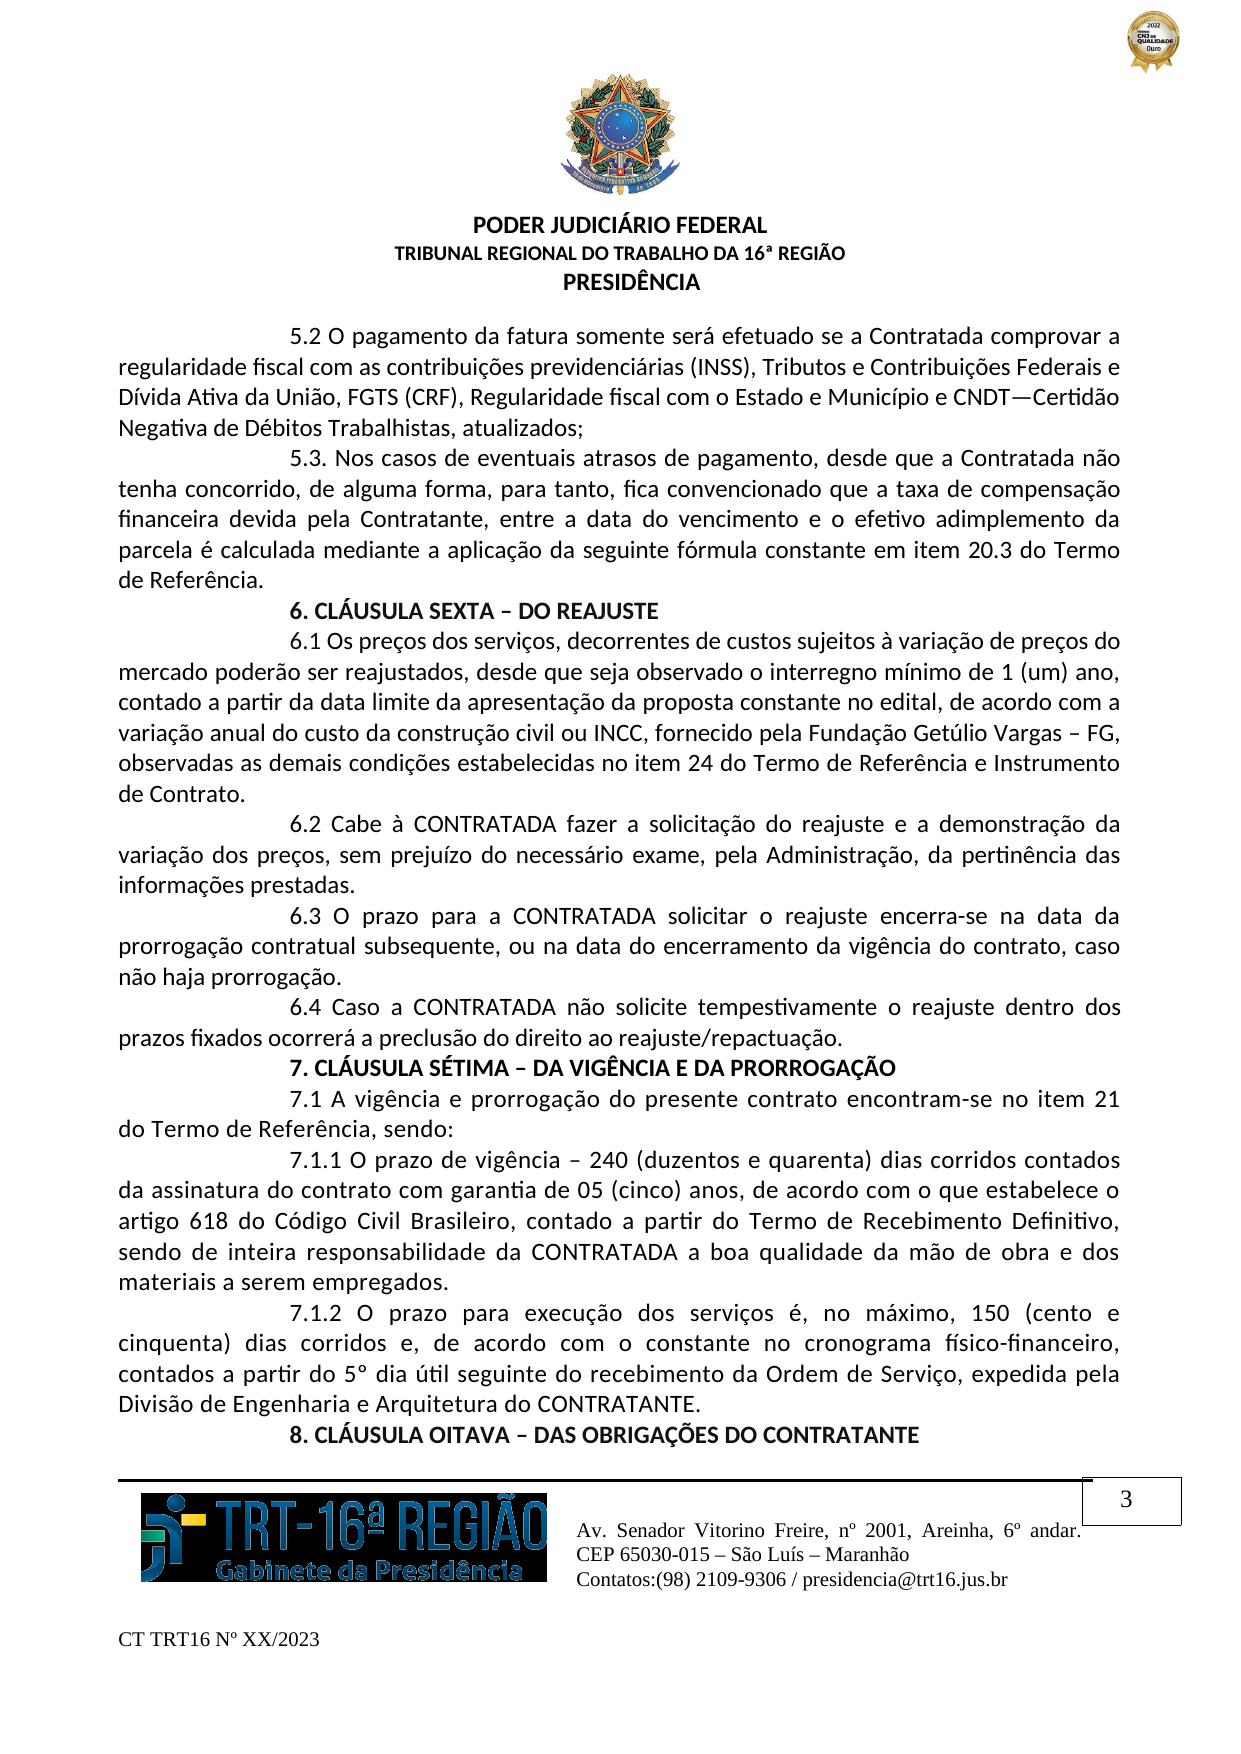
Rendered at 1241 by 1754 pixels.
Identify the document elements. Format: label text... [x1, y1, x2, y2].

text 6.4 Caso a CONTRATADA não solicite tempestivamente o reajuste dentro dos prazos fixados ocorrerá a preclusão do direito ao reajuste/repactuação. [118, 992, 1122, 1053]
text 6. CLÁUSULA SEXTA – DO REAJUSTE [118, 595, 1122, 625]
text 6.3 O prazo para a CONTRATADA solicitar o reajuste encerra-se na data da prorrogação contratual subsequente, ou na data do encerramento da vigência do contrato, caso não haja prorrogação. [118, 900, 1122, 992]
text 5.3. Nos casos de eventuais atrasos de pagamento, desde que a Contratada não tenha concorrido, de alguma forma, para tanto, fica convencionado que a taxa de compensação financeira devida pela Contratante, entre a data do vencimento e o efetivo adimplemento da parcela é calculada mediante a aplicação da seguinte fórmula constante em item 20.3 do Termo de Referência. [118, 442, 1122, 595]
text 6.1 Os preços dos serviços, decorrentes de custos sujeitos à variação de preços do mercado poderão ser reajustados, desde que seja observado o interregno mínimo de 1 (um) ano, contado a partir da data limite da apresentação da proposta constante no edital, de acordo com a variação anual do custo da construção civil ou INCC, fornecido pela Fundação Getúlio Vargas – FG, observadas as demais condições estabelecidas no item 24 do Termo de Referência e Instrumento de Contrato. [118, 625, 1122, 808]
text 6.2 Cabe à CONTRATADA fazer a solicitação do reajuste e a demonstração da variação dos preços, sem prejuízo do necessário exame, pela Administração, da pertinência das informações prestadas. [118, 808, 1122, 900]
text 7.1 A vigência e prorrogação do presente contrato encontram-se no item 21 do Termo de Referência, sendo: [118, 1083, 1122, 1144]
text 7. CLÁUSULA SÉTIMA – DA VIGÊNCIA E DA PRORROGAÇÃO [118, 1053, 1122, 1083]
picture [560, 73, 680, 195]
text 7.1.1 O prazo de vigência – 240 (duzentos e quarenta) dias corridos contados da assinatura do contrato com garantia de 05 (cinco) anos, de acordo com o que estabelece o artigo 618 do Código Civil Brasileiro, contado a partir do Termo de Recebimento Definitivo, sendo de inteira responsabilidade da CONTRATADA a boa qualidade da mão de obra e dos materiais a serem empregados. [118, 1144, 1122, 1297]
text 7.1.2 O prazo para execução dos serviços é, no máximo, 150 (cento e cinquenta) dias corridos e, de acordo com o constante no cronograma físico-financeiro, contados a partir do 5º dia útil seguinte do recebimento da Ordem de Serviço, expedida pela Divisão de Engenharia e Arquitetura do CONTRATANTE. [118, 1297, 1122, 1419]
text 5.2 O pagamento da fatura somente será efetuado se a Contratada comprovar a regularidade fiscal com as contribuições previdenciárias (INSS), Tributos e Contribuições Federais e Dívida Ativa da União, FGTS (CRF), Regularidade fiscal com o Estado e Município e CNDT—Certidão Negativa de Débitos Trabalhistas, atualizados; [118, 320, 1122, 442]
picture [1112, 0, 1191, 81]
text 8. CLÁUSULA OITAVA – DAS OBRIGAÇÕES DO CONTRATANTE [118, 1419, 1122, 1449]
